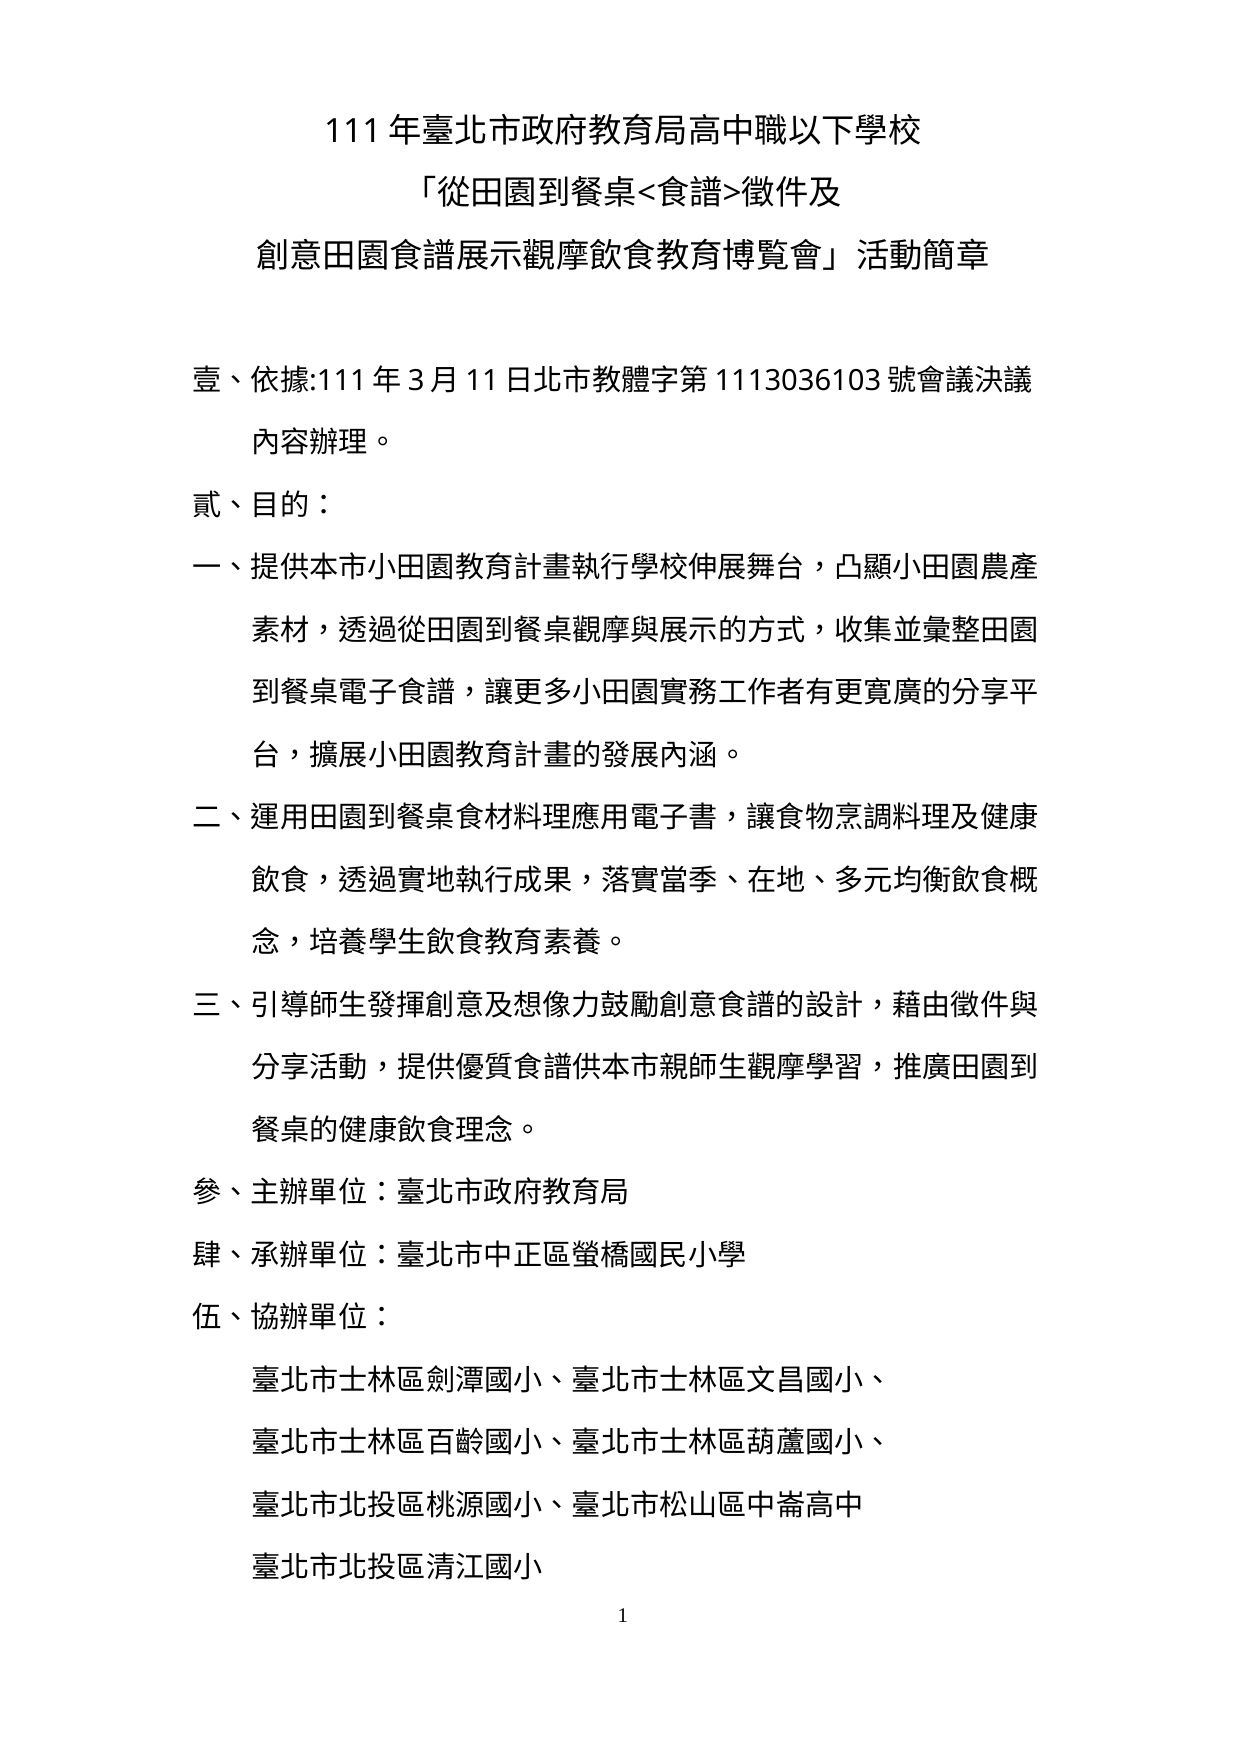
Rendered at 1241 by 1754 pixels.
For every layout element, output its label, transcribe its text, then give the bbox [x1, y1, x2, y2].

text 三、引導師生發揮創意及想像力鼓勵創意食譜的設計，藉由徵件與分享活動，提供優質食譜供本市親師生觀摩學習，推廣田園到餐桌的健康飲食理念。 [192, 971, 1053, 1159]
text 臺北市士林區劍潭國小、臺北市士林區文昌國小、 [192, 1346, 1051, 1409]
text 貳、目的： [192, 471, 1053, 534]
text 「從田園到餐桌<食譜>徵件及 [192, 159, 1053, 221]
text 肆、承辦單位：臺北市中正區螢橋國民小學 [192, 1221, 1053, 1284]
text 參、主辦單位：臺北市政府教育局 [192, 1159, 1053, 1221]
text 臺北市士林區百齡國小、臺北市士林區葫蘆國小、 [192, 1409, 1053, 1471]
text 壹、依據:111年3月11日北市教體字第1113036103號會議決議內容辦理。 [192, 346, 1053, 471]
text 臺北市北投區桃源國小、臺北市松山區中崙高中 [192, 1471, 1053, 1534]
text 一、提供本市小田園教育計畫執行學校伸展舞台，凸顯小田園農產素材，透過從田園到餐桌觀摩與展示的方式，收集並彙整田園到餐桌電子食譜，讓更多小田園實務工作者有更寛廣的分享平台，擴展小田園教育計畫的發展內涵。 [192, 534, 1053, 784]
text 創意田園食譜展示觀摩飲食教育博覧會」活動簡章 [192, 221, 1053, 284]
text 二、運用田園到餐桌食材料理應用電子書，讓食物烹調料理及健康飲食，透過實地執行成果，落實當季、在地、多元均衡飲食概念，培養學生飲食教育素養。 [192, 784, 1053, 971]
text 臺北市北投區清江國小 [192, 1534, 1053, 1596]
text 伍、協辦單位： [192, 1284, 1051, 1346]
text 111年臺北市政府教育局高中職以下學校 [192, 96, 1053, 159]
